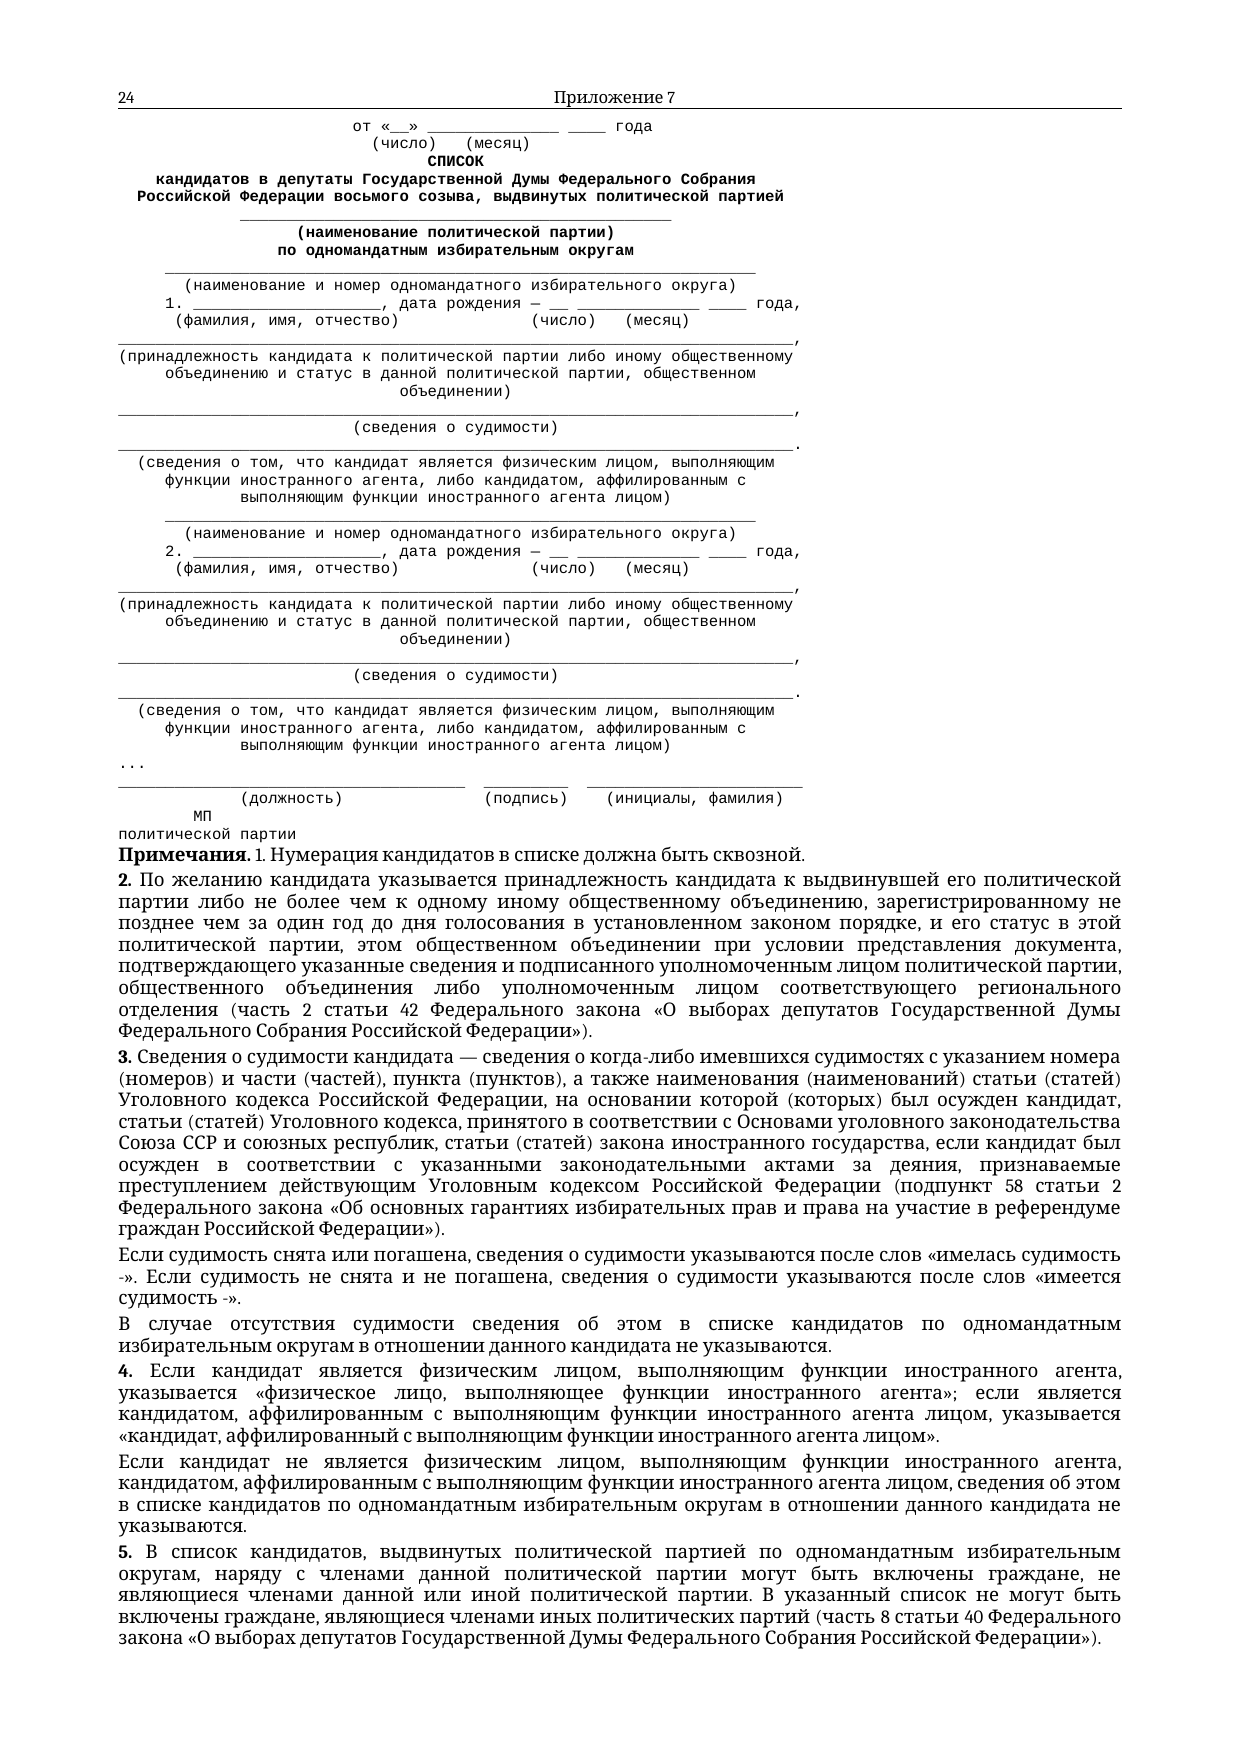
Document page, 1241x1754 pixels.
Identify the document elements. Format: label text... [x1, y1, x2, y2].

text ________________________________________________________________________, [118, 649, 1122, 667]
text выполняющим функции иностранного агента лицом) [118, 738, 1122, 756]
text ________________________________________________________________________. [118, 437, 1122, 454]
text 3. Сведения о судимости кандидата — сведения о когда-либо имевшихся судимостях с указанием номера (номеров) и части (частей), пункта (пунктов), а также наименования (наименований) статьи (статей) Уголовного кодекса Российской Федерации, на основании которой (которых) был осужден кандидат, статьи (статей) Уголовного кодекса, принятого в соответствии с Основами уголовного законодательства Союза ССР и союзных республик, статьи (статей) закона иностранного государства, если кандидат был осужден в соответствии с указанными законодательными актами за деяния, признаваемые преступлением действующим Уголовным кодексом Российской Федерации (подпункт 58 статьи 2 Федерального закона «Об основных гарантиях избирательных прав и права на участие в референдуме граждан Российской Федерации»). [118, 1046, 1122, 1241]
text выполняющим функции иностранного агента лицом) [118, 490, 1122, 508]
text 2. ____________________, дата рождения — __ _____________ ____ года, [118, 543, 1122, 561]
text (фамилия, имя, отчество) (число) (месяц) [118, 313, 1122, 331]
text (сведения о судимости) [118, 667, 1122, 685]
text _______________________________________________________________ [118, 260, 1122, 277]
text _____________________________________ _________ _______________________ [118, 773, 1122, 791]
text (сведения о судимости) [118, 419, 1122, 437]
text 5. В список кандидатов, выдвинутых политической партией по одномандатным избирательным округам, наряду с членами данной политической партии могут быть включены граждане, не являющиеся членами данной или иной политической партии. В указанный список не могут быть включены граждане, являющиеся членами иных политических партий (часть 8 статьи 40 Федерального закона «О выборах депутатов Государственной Думы Федерального Собрания Российской Федерации»). [118, 1542, 1122, 1649]
text ________________________________________________________________________, [118, 578, 1122, 596]
text 2. По желанию кандидата указывается принадлежность кандидата к выдвинувшей его политической партии либо не более чем к одному иному общественному объединению, зарегистрированному не позднее чем за один год до дня голосования в установленном законом порядке, и его статус в этой политической партии, этом общественном объединении при условии представления документа, подтверждающего указанные сведения и подписанного уполномоченным лицом политической партии, общественного объединения либо уполномоченным лицом соответствующего регионального отделения (часть 2 статьи 42 Федерального закона «О выборах депутатов Государственной Думы Федерального Собрания Российской Федерации»). [118, 870, 1122, 1042]
text (сведения о том, что кандидат является физическим лицом, выполняющим [118, 702, 1122, 720]
text Если кандидат не является физическим лицом, выполняющим функции иностранного агента, кандидатом, аффилированным с выполняющим функции иностранного агента лицом, сведения об этом в списке кандидатов по одномандатным избирательным округам в отношении данного кандидата не указываются. [118, 1451, 1122, 1537]
text кандидатов в депутаты Государственной Думы Федерального Собрания [118, 171, 1122, 189]
text политической партии [118, 826, 1122, 844]
text по одномандатным избирательным округам [118, 242, 1122, 260]
text ________________________________________________________________________, [118, 401, 1122, 419]
text от «__» ______________ ____ года [118, 118, 1122, 136]
text _______________________________________________________________ [118, 508, 1122, 525]
text (наименование политической партии) [118, 224, 1122, 242]
text функции иностранного агента, либо кандидатом, аффилированным с [118, 472, 1122, 490]
text ________________________________________________________________________. [118, 685, 1122, 702]
text В случае отсутствия судимости сведения об этом в списке кандидатов по одномандатным избирательным округам в отношении данного кандидата не указываются. [118, 1313, 1122, 1357]
text (должность) (подпись) (инициалы, фамилия) [118, 791, 1122, 809]
text объединению и статус в данной политической партии, общественном [118, 614, 1122, 632]
text (число) (месяц) [118, 136, 1122, 153]
text ________________________________________________________________________, [118, 331, 1122, 348]
text функции иностранного агента, либо кандидатом, аффилированным с [118, 720, 1122, 738]
text МП [118, 809, 1122, 826]
text (наименование и номер одномандатного избирательного округа) [118, 277, 1122, 295]
text 4. Если кандидат является физическим лицом, выполняющим функции иностранного агента, указывается «физическое лицо, выполняющее функции иностранного агента»; если является кандидатом, аффилированным с выполняющим функции иностранного агента лицом, указывается «кандидат, аффилированный с выполняющим функции иностранного агента лицом». [118, 1361, 1122, 1447]
text СПИСОК [118, 153, 1122, 171]
text (наименование и номер одномандатного избирательного округа) [118, 525, 1122, 543]
text ... [118, 756, 1122, 773]
text (сведения о том, что кандидат является физическим лицом, выполняющим [118, 454, 1122, 472]
text (принадлежность кандидата к политической партии либо иному общественному [118, 348, 1122, 366]
text 1. ____________________, дата рождения — __ _____________ ____ года, [118, 295, 1122, 313]
text Если судимость снята или погашена, сведения о судимости указываются после слов «имелась судимость -». Если судимость не снята и не погашена, сведения о судимости указываются после слов «имеется судимость -». [118, 1245, 1122, 1309]
text объединении) [118, 384, 1122, 401]
text объединению и статус в данной политической партии, общественном [118, 366, 1122, 384]
text объединении) [118, 632, 1122, 649]
text ______________________________________________ [118, 207, 1122, 224]
text Российской Федерации восьмого созыва, выдвинутых политической партией [118, 189, 1122, 207]
text Примечания. 1. Нумерация кандидатов в списке должна быть сквозной. [118, 844, 1122, 866]
text (принадлежность кандидата к политической партии либо иному общественному [118, 596, 1122, 614]
text (фамилия, имя, отчество) (число) (месяц) [118, 561, 1122, 578]
